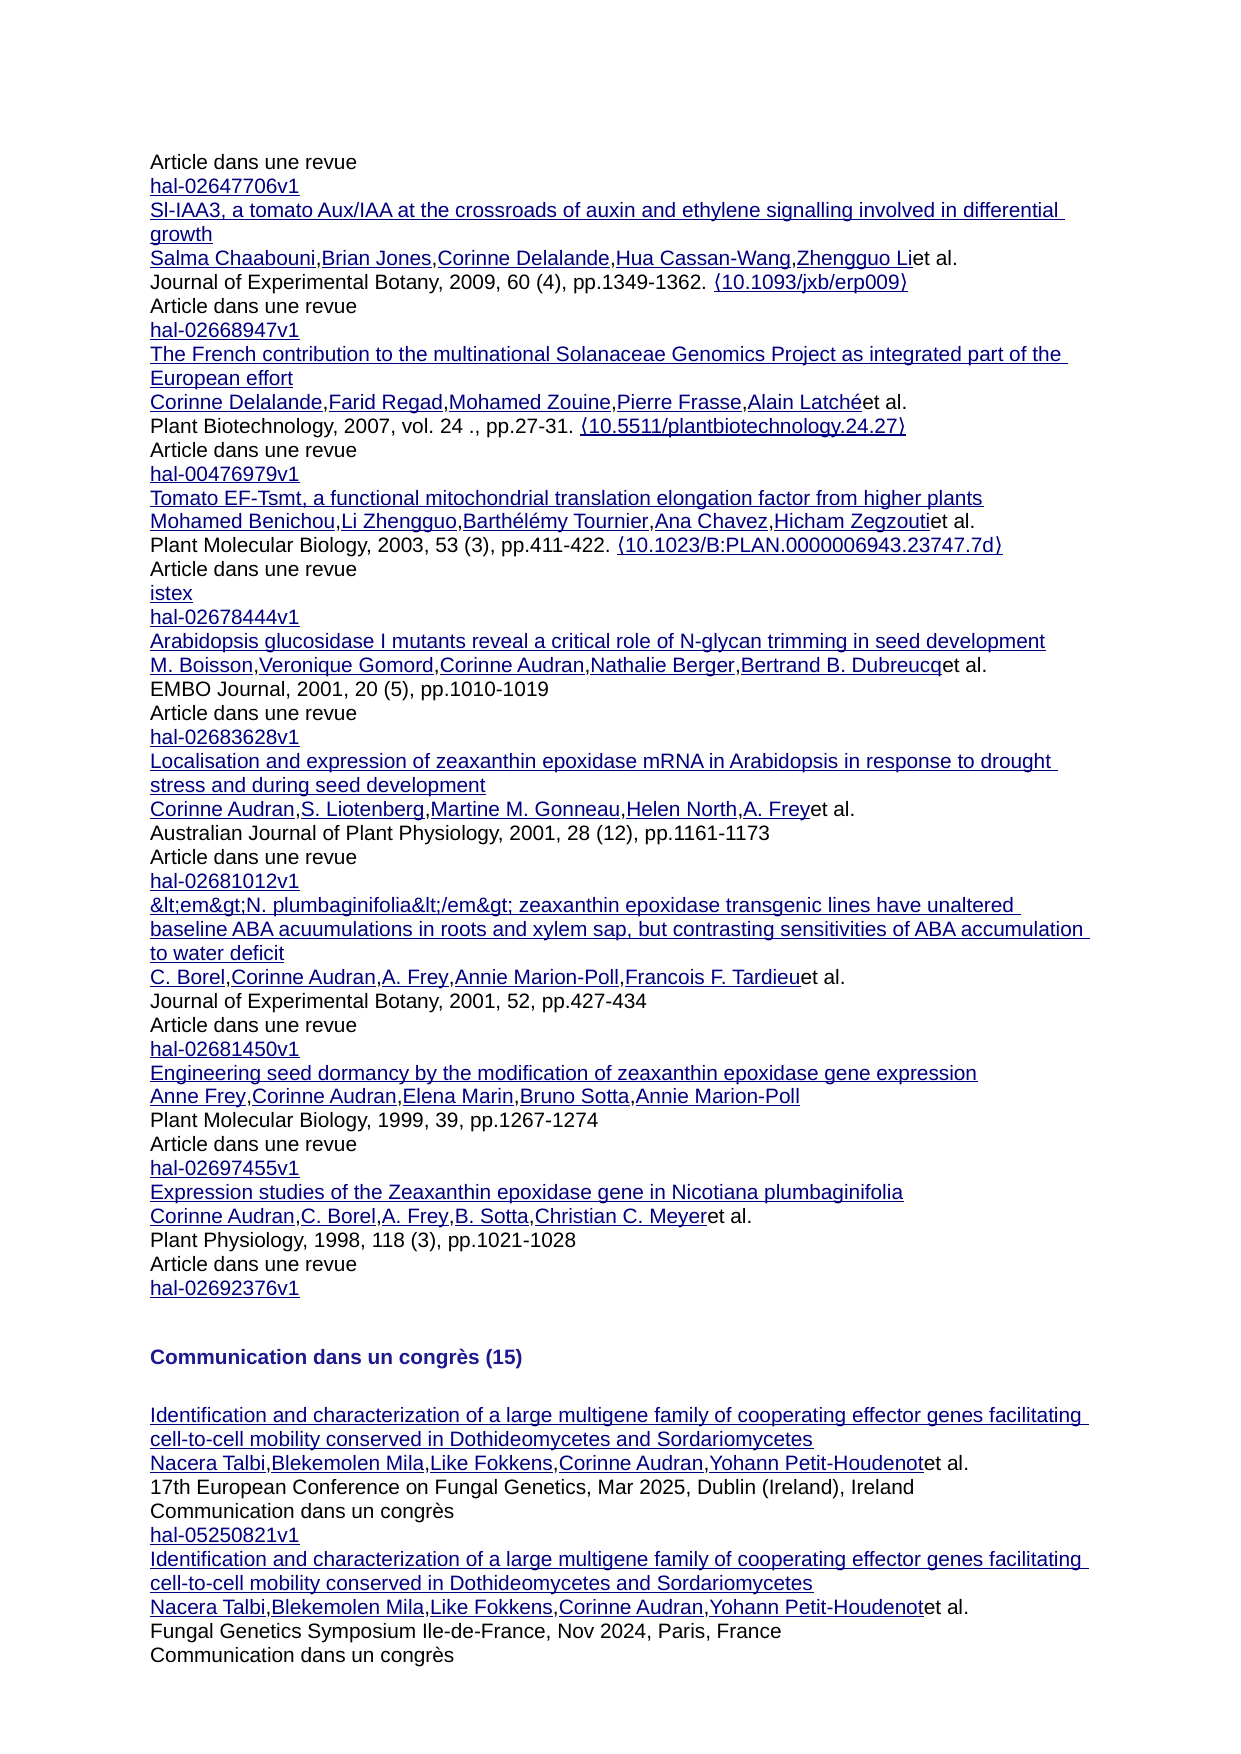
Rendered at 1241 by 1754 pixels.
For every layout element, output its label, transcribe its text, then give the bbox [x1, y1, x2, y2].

table_cell The French contribution to the multinational Solanaceae Genomics Project as integrated part of the European effort Corinne Delalande,Farid Regad,Mohamed Zouine,Pierre Frasse,Alain Latchéet al. Plant Biotechnology, 2007, vol. 24 ., pp.27-31. ⟨10.5511/plantbiotechnology.24.27⟩ Article dans une revue hal-00476979v1 [150, 342, 1090, 485]
table_cell Localisation and expression of zeaxanthin epoxidase mRNA in Arabidopsis in response to drought stress and during seed development Corinne Audran,S. Liotenberg,Martine M. Gonneau,Helen North,A. Freyet al. Australian Journal of Plant Physiology, 2001, 28 (12), pp.1161-1173 Article dans une revue hal-02681012v1 [150, 749, 1090, 893]
subtitle Communication dans un congrès (15) [150, 1345, 1090, 1369]
table_cell Arabidopsis glucosidase I mutants reveal a critical role of N-glycan trimming in seed development M. Boisson,Veronique Gomord,Corinne Audran,Nathalie Berger,Bertrand B. Dubreucqet al. EMBO Journal, 2001, 20 (5), pp.1010-1019 Article dans une revue hal-02683628v1 [150, 629, 1090, 749]
table_cell Tomato EF-Tsmt, a functional mitochondrial translation elongation factor from higher plants Mohamed Benichou,Li Zhengguo,Barthélémy Tournier,Ana Chavez,Hicham Zegzoutiet al. Plant Molecular Biology, 2003, 53 (3), pp.411-422. ⟨10.1023/B:PLAN.0000006943.23747.7d⟩ Article dans une revue istex hal-02678444v1 [150, 485, 1090, 629]
table_cell Article dans une revue hal-02647706v1 [150, 150, 1090, 198]
table_cell Expression studies of the Zeaxanthin epoxidase gene in Nicotiana plumbaginifolia Corinne Audran,C. Borel,A. Frey,B. Sotta,Christian C. Meyeret al. Plant Physiology, 1998, 118 (3), pp.1021-1028 Article dans une revue hal-02692376v1 [150, 1180, 1090, 1300]
table_cell Engineering seed dormancy by the modification of zeaxanthin epoxidase gene expression Anne Frey,Corinne Audran,Elena Marin,Bruno Sotta,Annie Marion-Poll Plant Molecular Biology, 1999, 39, pp.1267-1274 Article dans une revue hal-02697455v1 [150, 1060, 1090, 1180]
table_cell &lt;em&gt;N. plumbaginifolia&lt;/em&gt; zeaxanthin epoxidase transgenic lines have unaltered baseline ABA acuumulations in roots and xylem sap, but contrasting sensitivities of ABA accumulation [150, 893, 1090, 938]
table_cell Sl-IAA3, a tomato Aux/IAA at the crossroads of auxin and ethylene signalling involved in differential growth Salma Chaabouni,Brian Jones,Corinne Delalande,Hua Cassan-Wang,Zhengguo Liet al. Journal of Experimental Botany, 2009, 60 (4), pp.1349-1362. ⟨10.1093/jxb/erp009⟩ Article dans une revue hal-02668947v1 [150, 198, 1090, 342]
table_header Identification and characterization of a large multigene family of cooperating effector genes facilitating cell-to-cell mobility conserved in Dothideomycetes and Sordariomycetes Nacera Talbi,Blekemolen Mila,Like Fokkens,Corinne Audran,Yohann Petit-Houdenotet al. 17th European Conference on Fungal Genetics, Mar 2025, Dublin (Ireland), Ireland Communication dans un congrès hal-05250821v1 [150, 1403, 1090, 1547]
table_cell to water deficit C. Borel,Corinne Audran,A. Frey,Annie Marion-Poll,Francois F. Tardieuet al. Journal of Experimental Botany, 2001, 52, pp.427-434 Article dans une revue hal-02681450v1 [150, 939, 1090, 1060]
table_cell Identification and characterization of a large multigene family of cooperating effector genes facilitating cell-to-cell mobility conserved in Dothideomycetes and Sordariomycetes Nacera Talbi,Blekemolen Mila,Like Fokkens,Corinne Audran,Yohann Petit-Houdenotet al. Fungal Genetics Symposium Ile-de-France, Nov 2024, Paris, France Communication dans un congrès [150, 1547, 1090, 1667]
